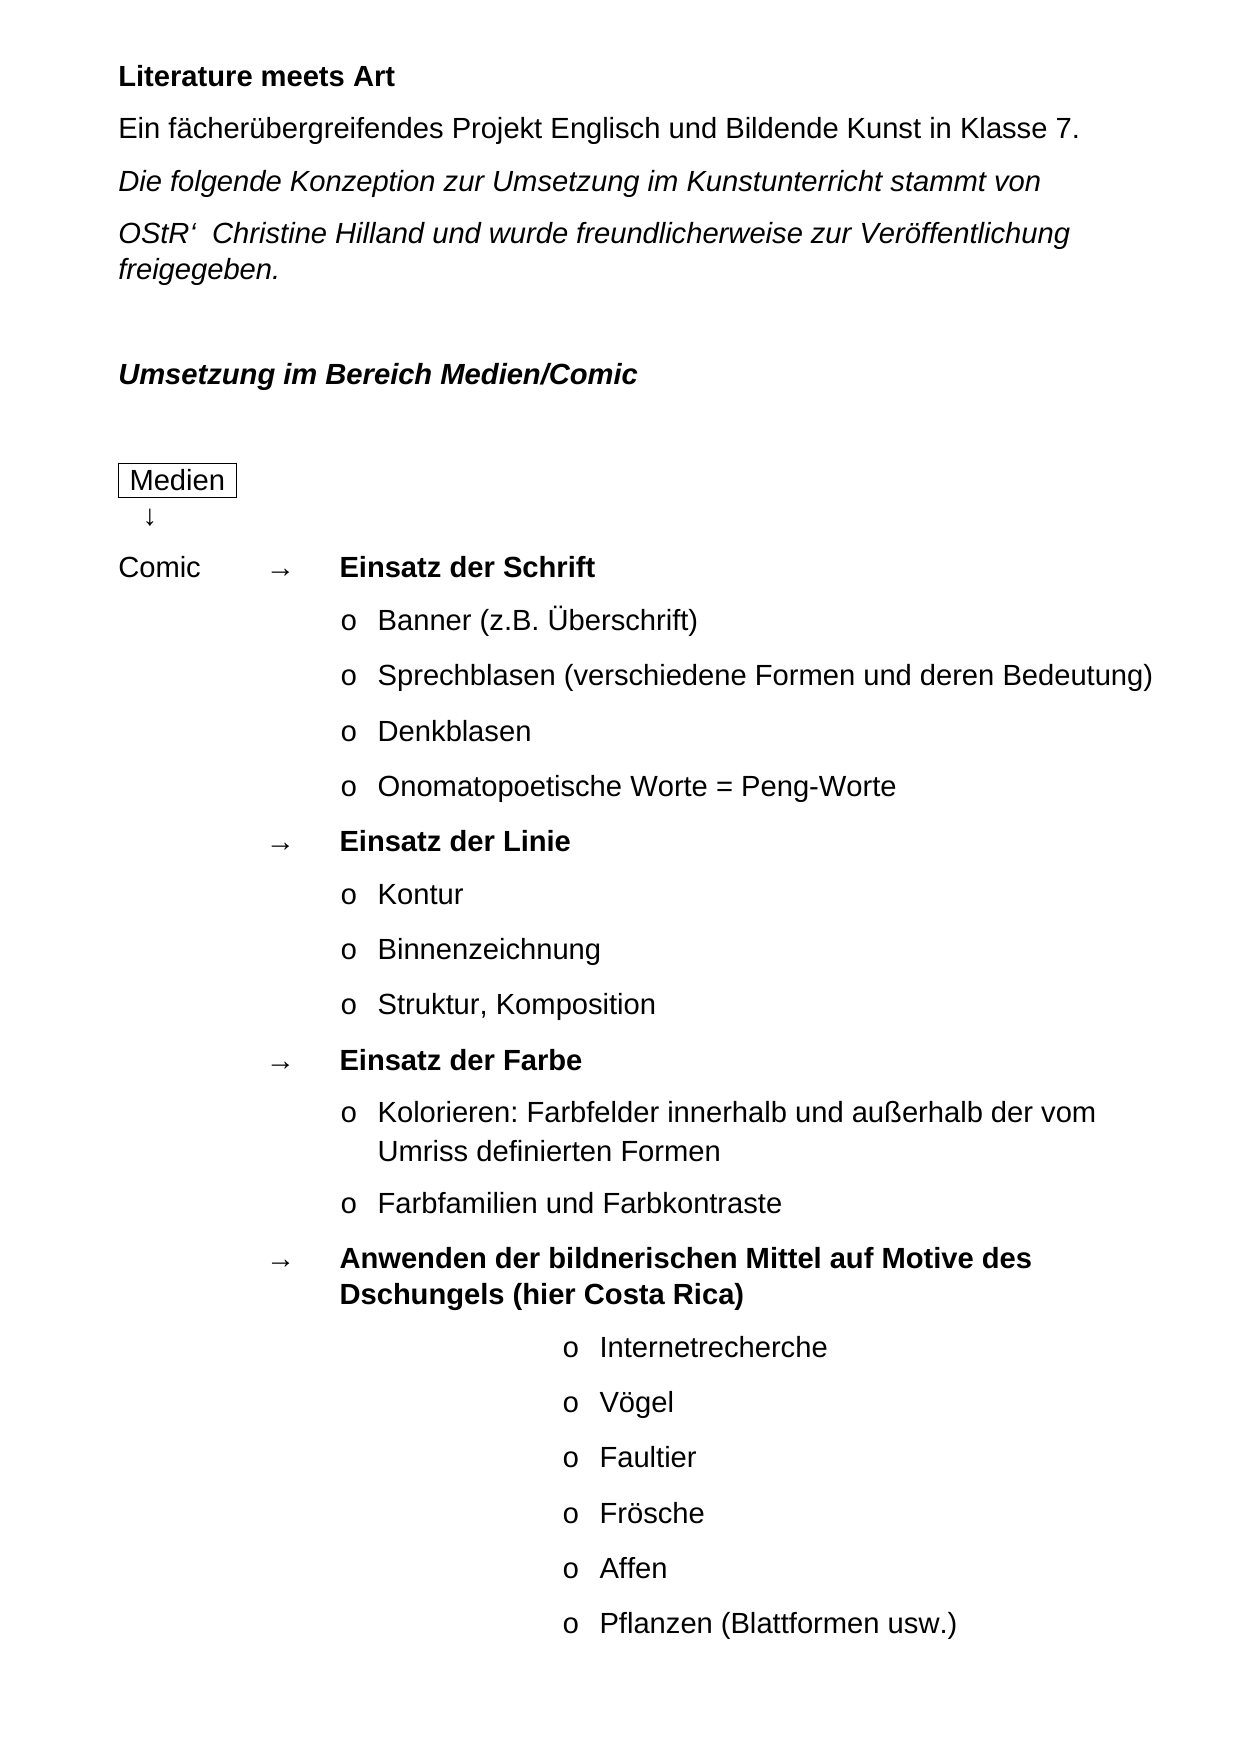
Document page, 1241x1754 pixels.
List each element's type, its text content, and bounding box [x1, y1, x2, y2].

list Affen [562, 1551, 1181, 1587]
list Farbfamilien und Farbkontraste [340, 1186, 1181, 1222]
text Comic → Einsatz der Schrift [118, 551, 1181, 584]
list Kolorieren: Farbfelder innerhalb und außerhalb der vom Umriss definierten Formen [340, 1095, 1181, 1167]
text Umsetzung im Bereich Medien/Comic [118, 357, 1181, 391]
list Banner (z.B. Überschrift) [340, 603, 1181, 639]
list Denkblasen [340, 714, 1181, 750]
text → Anwenden der bildnerischen Mittel auf Motive des Dschungels (hier Costa Rica) [266, 1241, 1181, 1311]
text → Einsatz der Farbe [266, 1043, 1181, 1076]
list Faultier [562, 1440, 1181, 1477]
text Literature meets Art [118, 59, 1181, 93]
text ↓ [118, 498, 1181, 532]
list Vögel [562, 1385, 1181, 1421]
list Pflanzen (Blattformen usw.) [562, 1606, 1181, 1642]
list Struktur, Komposition [340, 987, 1181, 1023]
list Sprechblasen (verschiedene Formen und deren Bedeutung) [340, 658, 1181, 694]
table_header Medien [119, 464, 236, 497]
text Die folgende Konzeption zur Umsetzung im Kunstunterricht stammt von [118, 164, 1181, 198]
list Onomatopoetische Worte = Peng-Worte [340, 769, 1181, 805]
text → Einsatz der Linie [266, 824, 1181, 858]
list Internetrecherche [562, 1330, 1181, 1366]
list Kontur [340, 877, 1181, 913]
list Binnenzeichnung [340, 932, 1181, 968]
list Frösche [562, 1496, 1181, 1532]
text OStR‘ Christine Hilland und wurde freundlicherweise zur Veröffentlichung freigegeben. [118, 217, 1181, 286]
text Ein fächerübergreifendes Projekt Englisch und Bildende Kunst in Klasse 7. [118, 112, 1181, 145]
